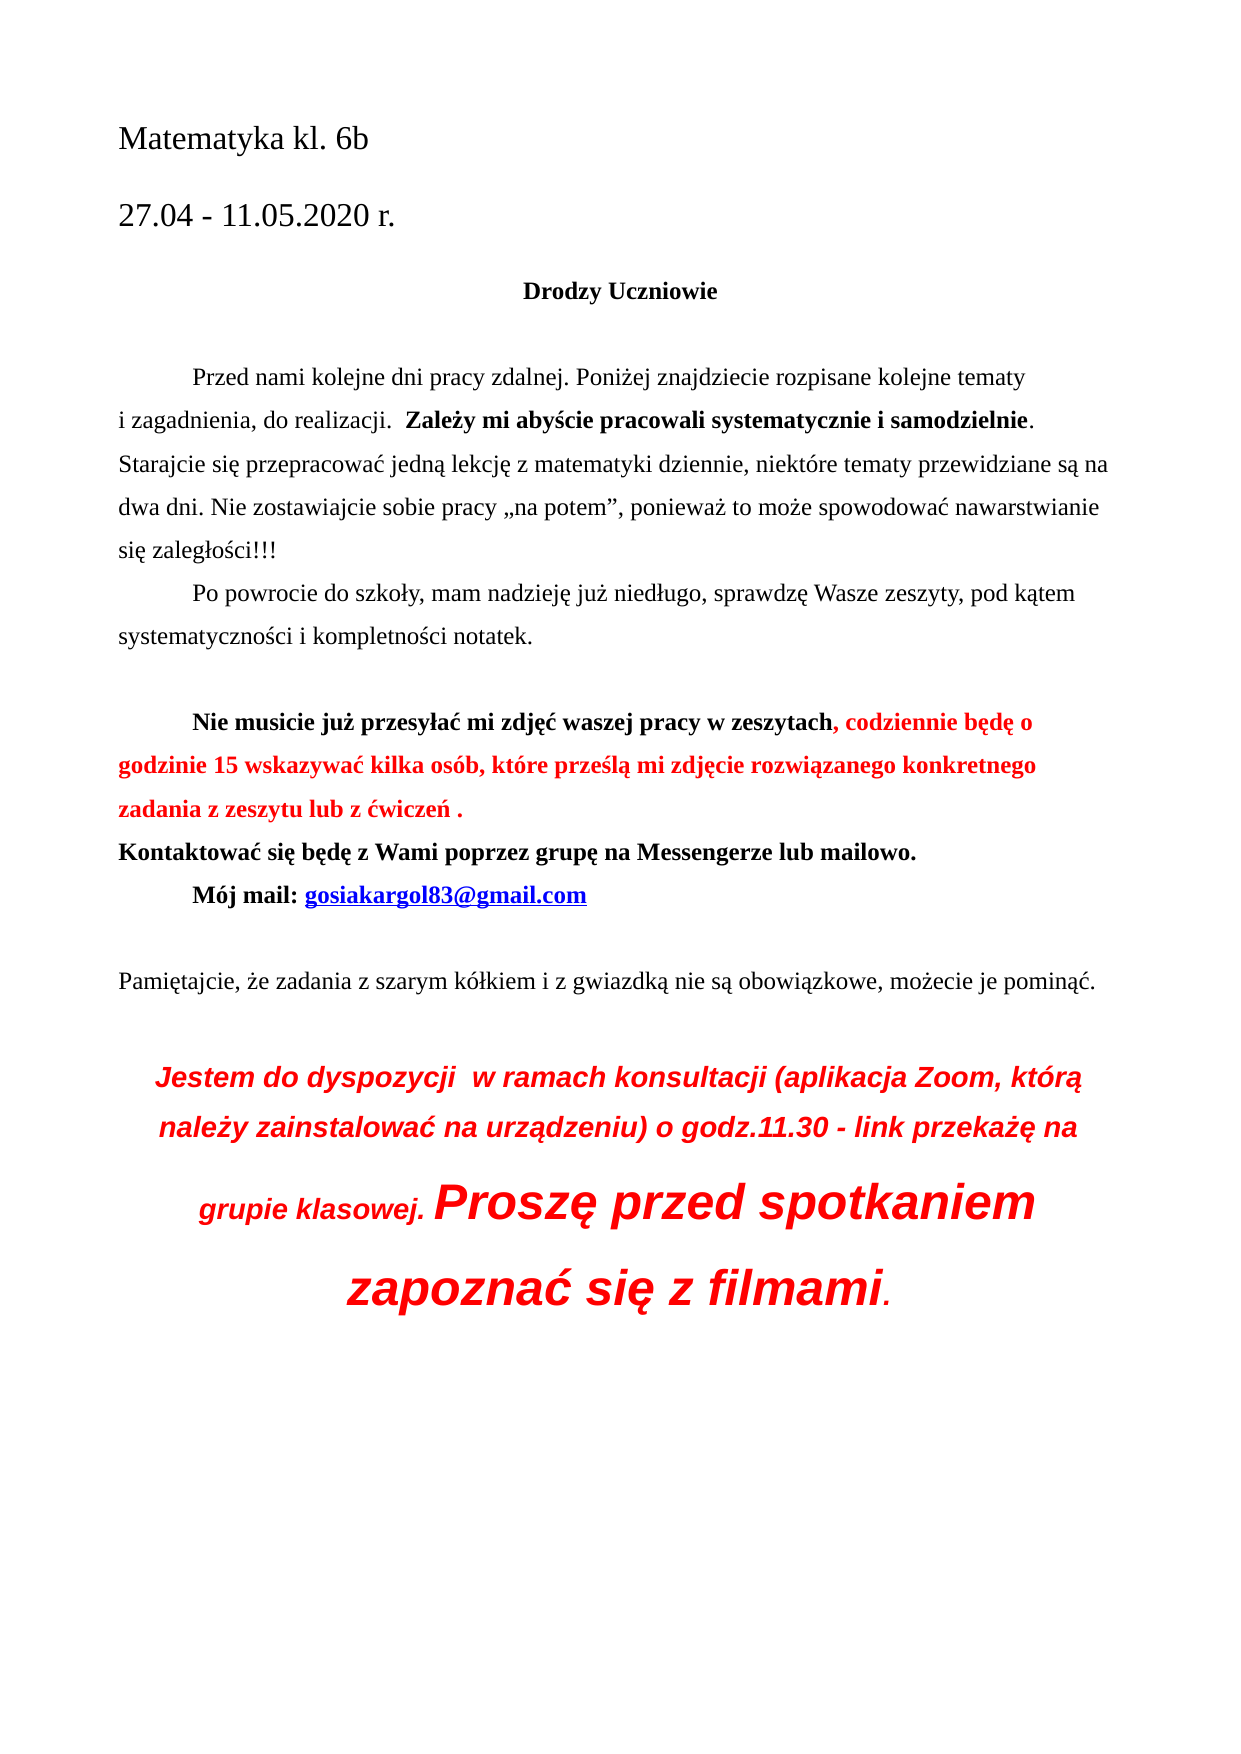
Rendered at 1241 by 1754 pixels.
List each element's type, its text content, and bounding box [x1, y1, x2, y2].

text i zagadnienia, do realizacji. Zależy mi abyście pracowali systematycznie i samodzielnie. Starajcie się przepracować jedną lekcję z matematyki dziennie, niektóre tematy przewidziane są na dwa dni. Nie zostawiajcie sobie pracy „na potem”, ponieważ to może spowodować nawarstwianie się zaległości!!! [118, 406, 1122, 564]
text Pamiętajcie, że zadania z szarym kółkiem i z gwiazdką nie są obowiązkowe, możecie je pominąć. [118, 966, 1122, 995]
text Matematyka kl. 6b [118, 118, 1122, 156]
text Drodzy Uczniowie [118, 276, 1122, 305]
text Jestem do dyspozycji w ramach konsultacji (aplikacja Zoom, którą należy zainstalować na urządzeniu) o godz.11.30 - link przekażę na grupie klasowej. Proszę przed spotkaniem zapoznać się z filmami. [118, 1060, 1122, 1316]
text Mój mail: gosiakargol83@gmail.com [118, 880, 1122, 909]
text Przed nami kolejne dni pracy zdalnej. Poniżej znajdziecie rozpisane kolejne tematy [118, 362, 1122, 391]
text Nie musicie już przesyłać mi zdjęć waszej pracy w zeszytach, codziennie będę o godzinie 15 wskazywać kilka osób, które prześlą mi zdjęcie rozwiązanego konkretnego zadania z zeszytu lub z ćwiczeń . [118, 707, 1122, 822]
text 27.04 - 11.05.2020 r. [118, 195, 1122, 233]
text Po powrocie do szkoły, mam nadzieję już niedługo, sprawdzę Wasze zeszyty, pod kątem systematyczności i kompletności notatek. [118, 578, 1122, 650]
text Kontaktować się będę z Wami poprzez grupę na Messengerze lub mailowo. [118, 837, 1122, 866]
